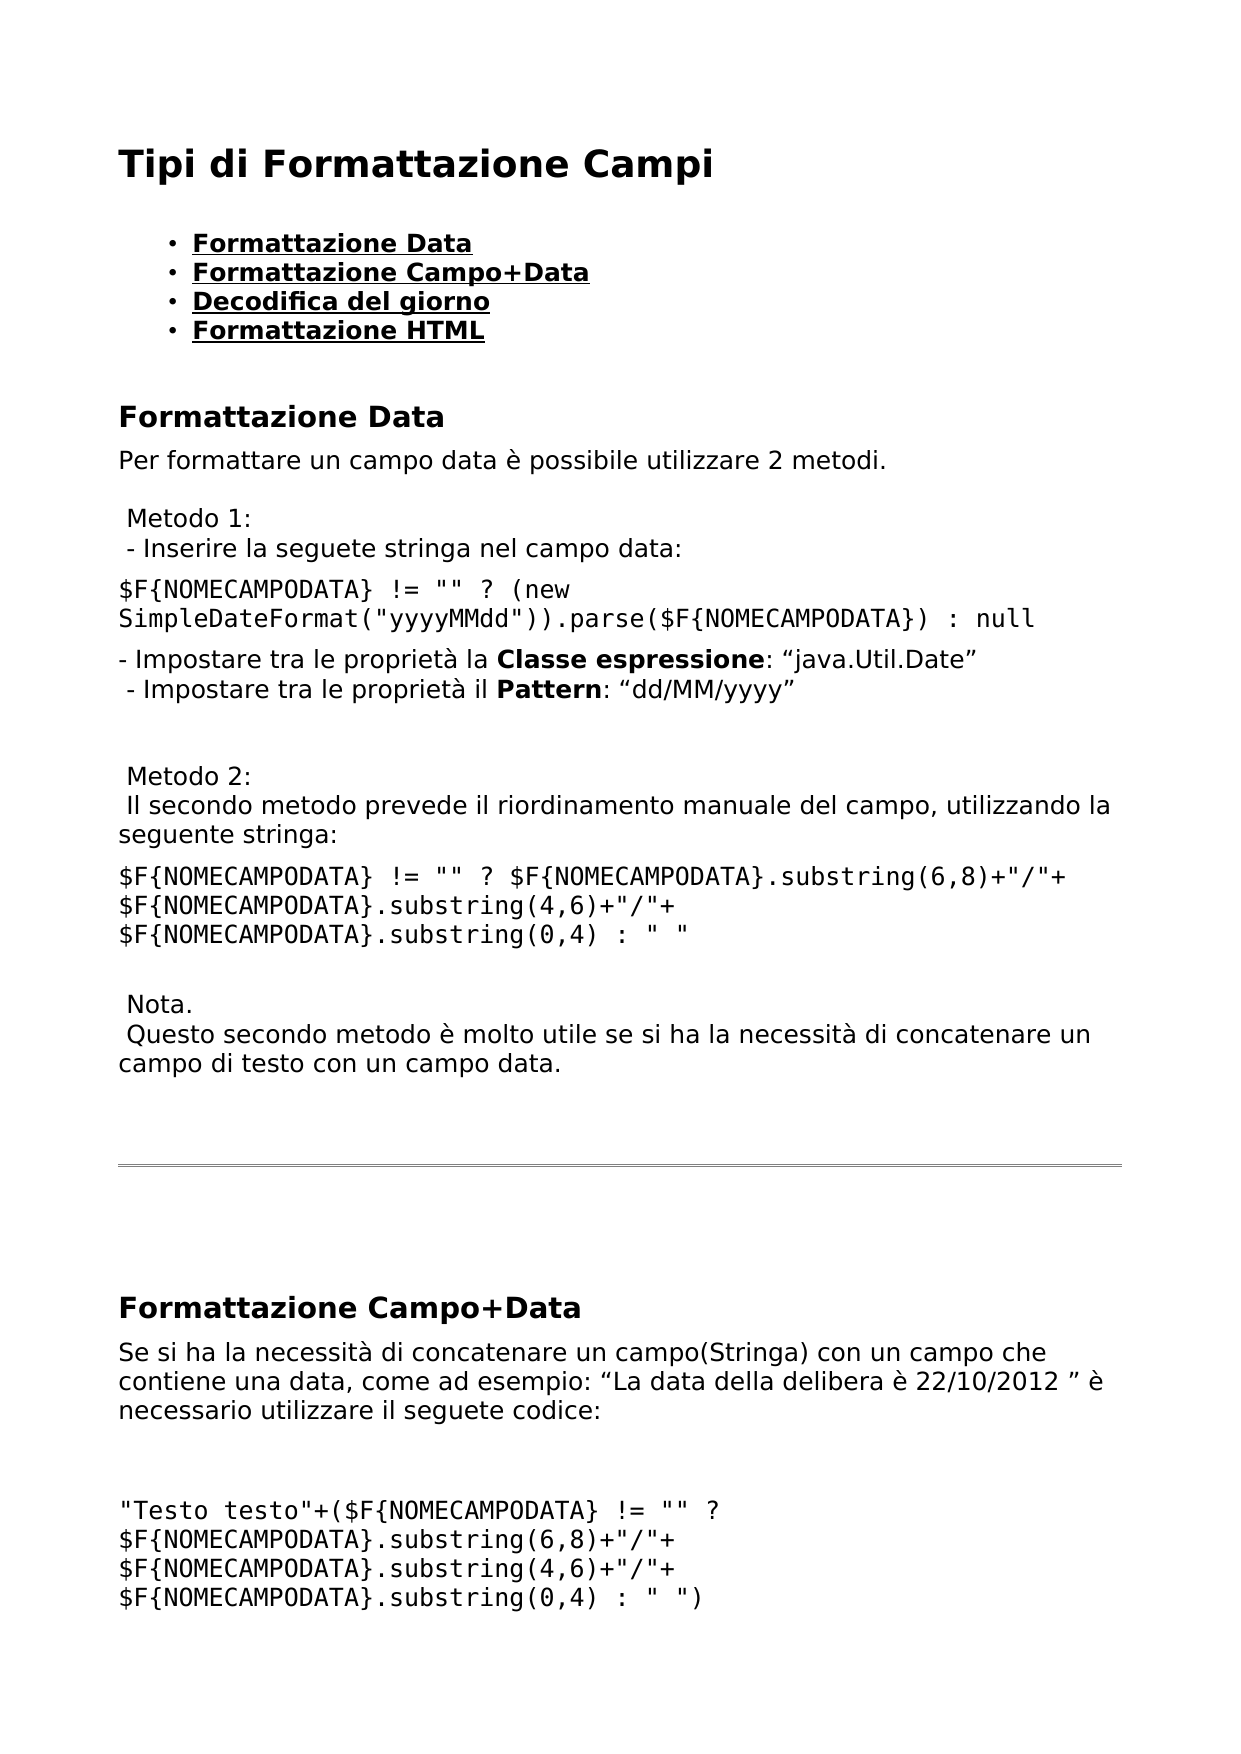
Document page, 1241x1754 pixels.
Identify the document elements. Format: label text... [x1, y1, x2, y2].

list Formattazione Data [177, 229, 1122, 258]
text Nota. Questo secondo metodo è molto utile se si ha la necessità di concatenare un campo di testo con un campo data. [118, 962, 1122, 1137]
subtitle Formattazione Data [118, 400, 1122, 434]
text $F{NOMECAMPODATA} != "" ? (new SimpleDateFormat("yyyyMMdd")).parse($F{NOMECAMPODATA}) : null [118, 576, 1122, 634]
text Se si ha la necessità di concatenare un campo(Stringa) con un campo che contiene una data, come ad esempio: “La data della delibera è 22/10/2012 ” è necessario utilizzare il seguete codice: [118, 1338, 1122, 1483]
subtitle Tipi di Formattazione Campi [118, 143, 1122, 187]
list Formattazione Campo+Data [177, 258, 1122, 287]
text "Testo testo"+($F{NOMECAMPODATA} != "" ? $F{NOMECAMPODATA}.substring(6,8)+"/"+$F{NOMECAMPODATA}.substring(4,6)+"/"+$F{NOMECAMPODATA}.substring(0,4) : " ") [118, 1496, 1122, 1613]
text - Impostare tra le proprietà la Classe espressione: “java.Util.Date” - Impostare tra le proprietà il Pattern: “dd/MM/yyyy” Metodo 2: Il secondo metodo prevede il riordinamento manuale del campo, utilizzando la seguente stringa: [118, 646, 1122, 850]
subtitle Formattazione Campo+Data [118, 1291, 1122, 1325]
text Per formattare un campo data è possibile utilizzare 2 metodi. Metodo 1: - Inserire la seguete stringa nel campo data: [118, 446, 1122, 563]
list Decodifica del giorno [177, 287, 1122, 316]
list Formattazione HTML [177, 316, 1122, 345]
text $F{NOMECAMPODATA} != "" ? $F{NOMECAMPODATA}.substring(6,8)+"/"+$F{NOMECAMPODATA}.substring(4,6)+"/"+$F{NOMECAMPODATA}.substring(0,4) : " " [118, 862, 1122, 950]
